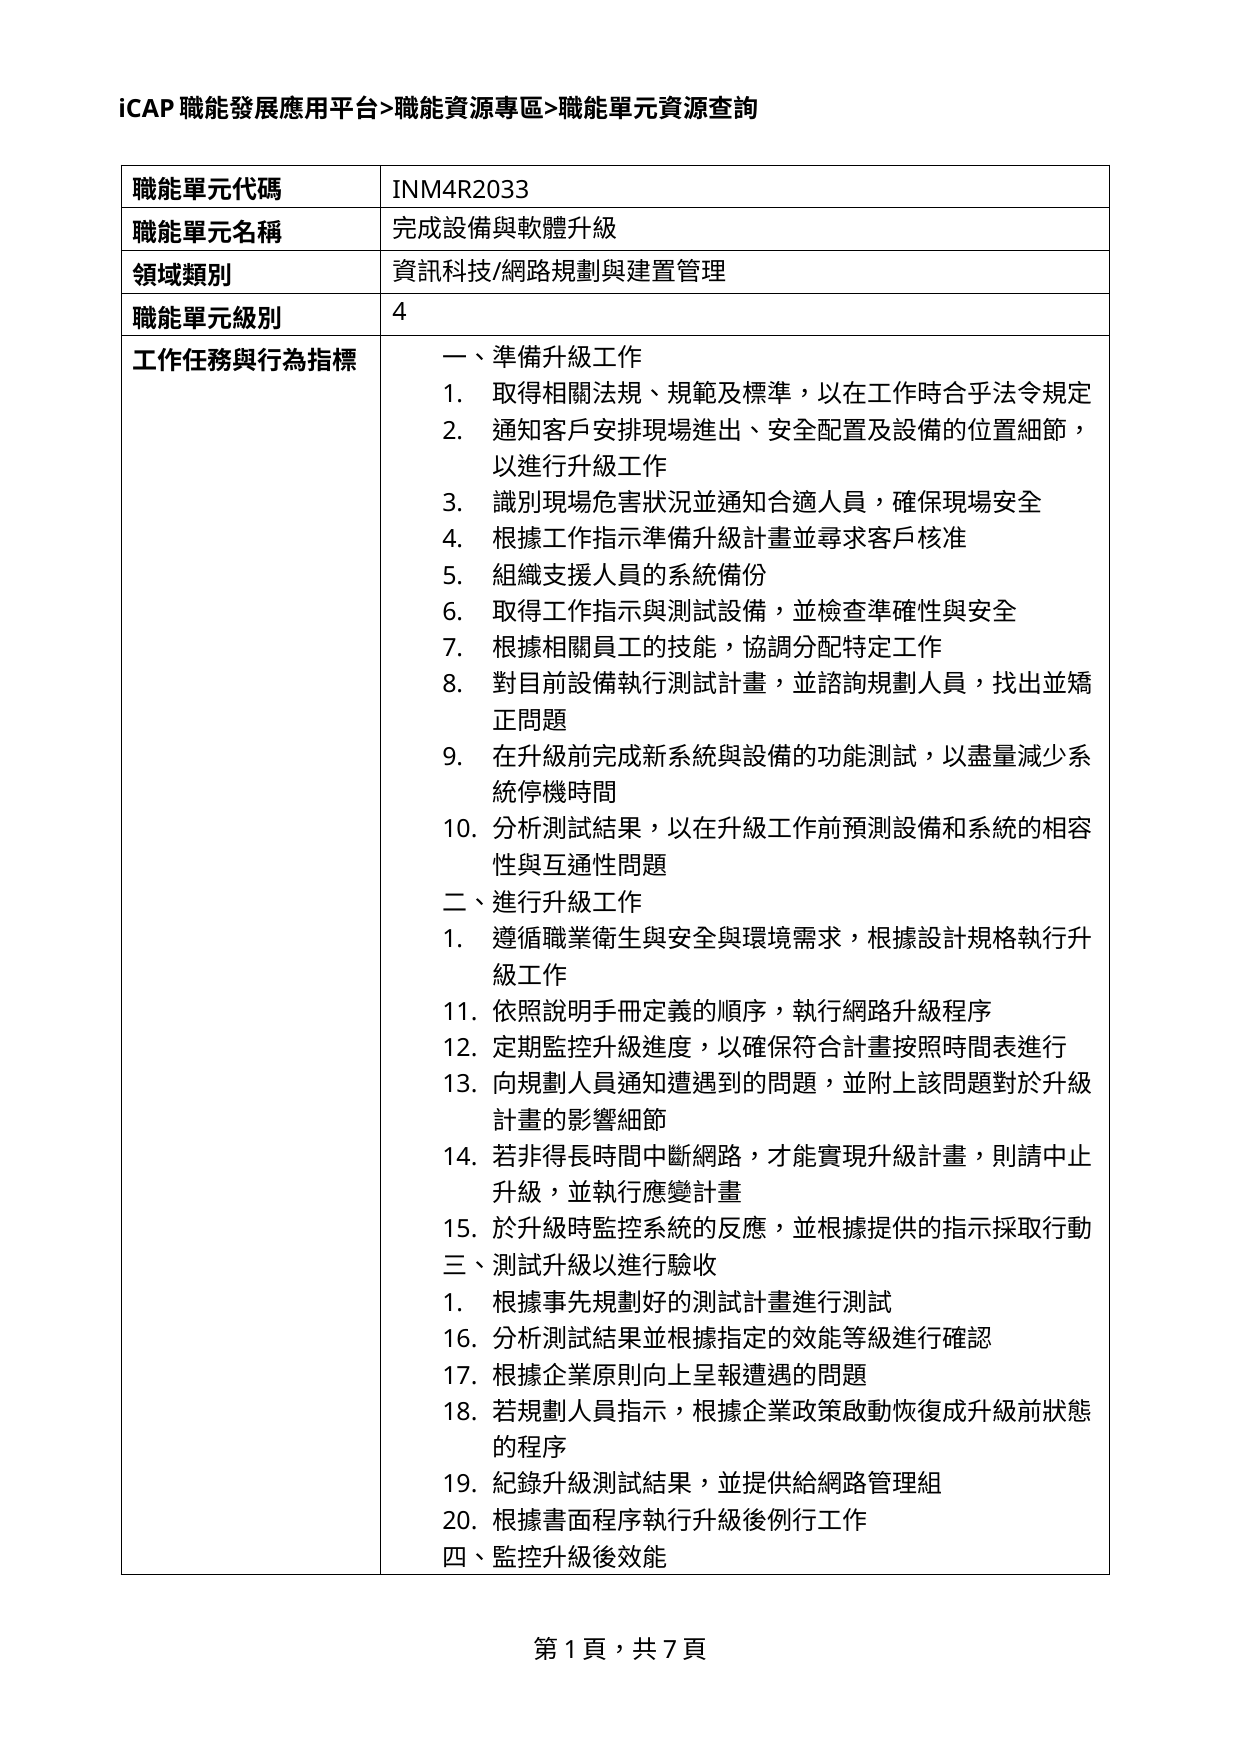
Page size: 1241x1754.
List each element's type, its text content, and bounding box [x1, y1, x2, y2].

table_cell 職能單元名稱 [122, 208, 380, 250]
table_cell 職能單元級別 [122, 294, 380, 335]
table_header 職能單元代碼 [122, 166, 380, 207]
table_cell 工作任務與行為指標 [122, 336, 380, 1574]
table_cell 4 [381, 294, 1109, 335]
table_cell 完成設備與軟體升級 [381, 208, 1109, 250]
table_cell 資訊科技/網路規劃與建置管理 [381, 251, 1109, 293]
table_header INM4R2033 [381, 166, 1109, 207]
table_cell 領域類別 [122, 251, 380, 293]
table_cell 準備升級工作 取得相關法規、規範及標準，以在工作時合乎法令規定 通知客戶安排現場進出、安全配置及設備的位置細節，以進行升級工作 識別現場危害狀況並通知合適人員，確保現場安全 根據工作指示準備升級計畫並尋求客戶核准 組織支援人員的系統備份 取得工作指示與測試設備，並檢查準確性與安全 根據相關員工的技能，協調分配特定工作 對目前設備執行測試計畫，並諮詢規劃人員，找出並矯正問題 在升級前完成新系統與設備的功能測試，以盡量減少系統停機時間 分析測試結果，以在升級工作前預測設備和系統的相容性與互通性問題 進行升級工作 遵循職業衛生與安全與環境需求，根據設計規格執行升級工作 依照說明手冊定義的順序，執行網路升級程序 定期監控升級進度，以確保符合計畫按照時間表進行 向規劃人員通知遭遇到的問題，並附上該問題對於升級計畫的影響細節 若非得長時間中斷網路，才能實現升級計畫，則請中止升級，並執行應變計畫 於升級時監控系統的反應，並根據提供的指示採取行動 測試升級以進行驗收 根據事先規劃好的測試計畫進行測試 分析測試結果並根據指定的效能等級進行確認 根據企業原則向上呈報遭遇的問題 若規劃人員指示，根據企業政策啟動恢復成升級前狀態的程序 紀錄升級測試結果，並提供給網路管理組 根據書面程序執行升級後例行工作 監控升級後效能 進行持續測試，以確保升級成功 監控相關警報，以測量升級的影響 審視客訴，以評估升級對於客戶滿意度的影響 完成行政管理工作並清理工作現場 根據企業政策完成相關文件及行政管理工作 修正現場紀錄，以顯示升級後的設備配置 以新的或改良的系統組織客戶訓練 清理現場並復原至客戶滿意為止 根據環境需求收集並棄置廢棄材料和碎屑 聲明已可準備使用資產 通知客戶工作完成，以取得簽核並出示文件副本 [381, 336, 1109, 1574]
